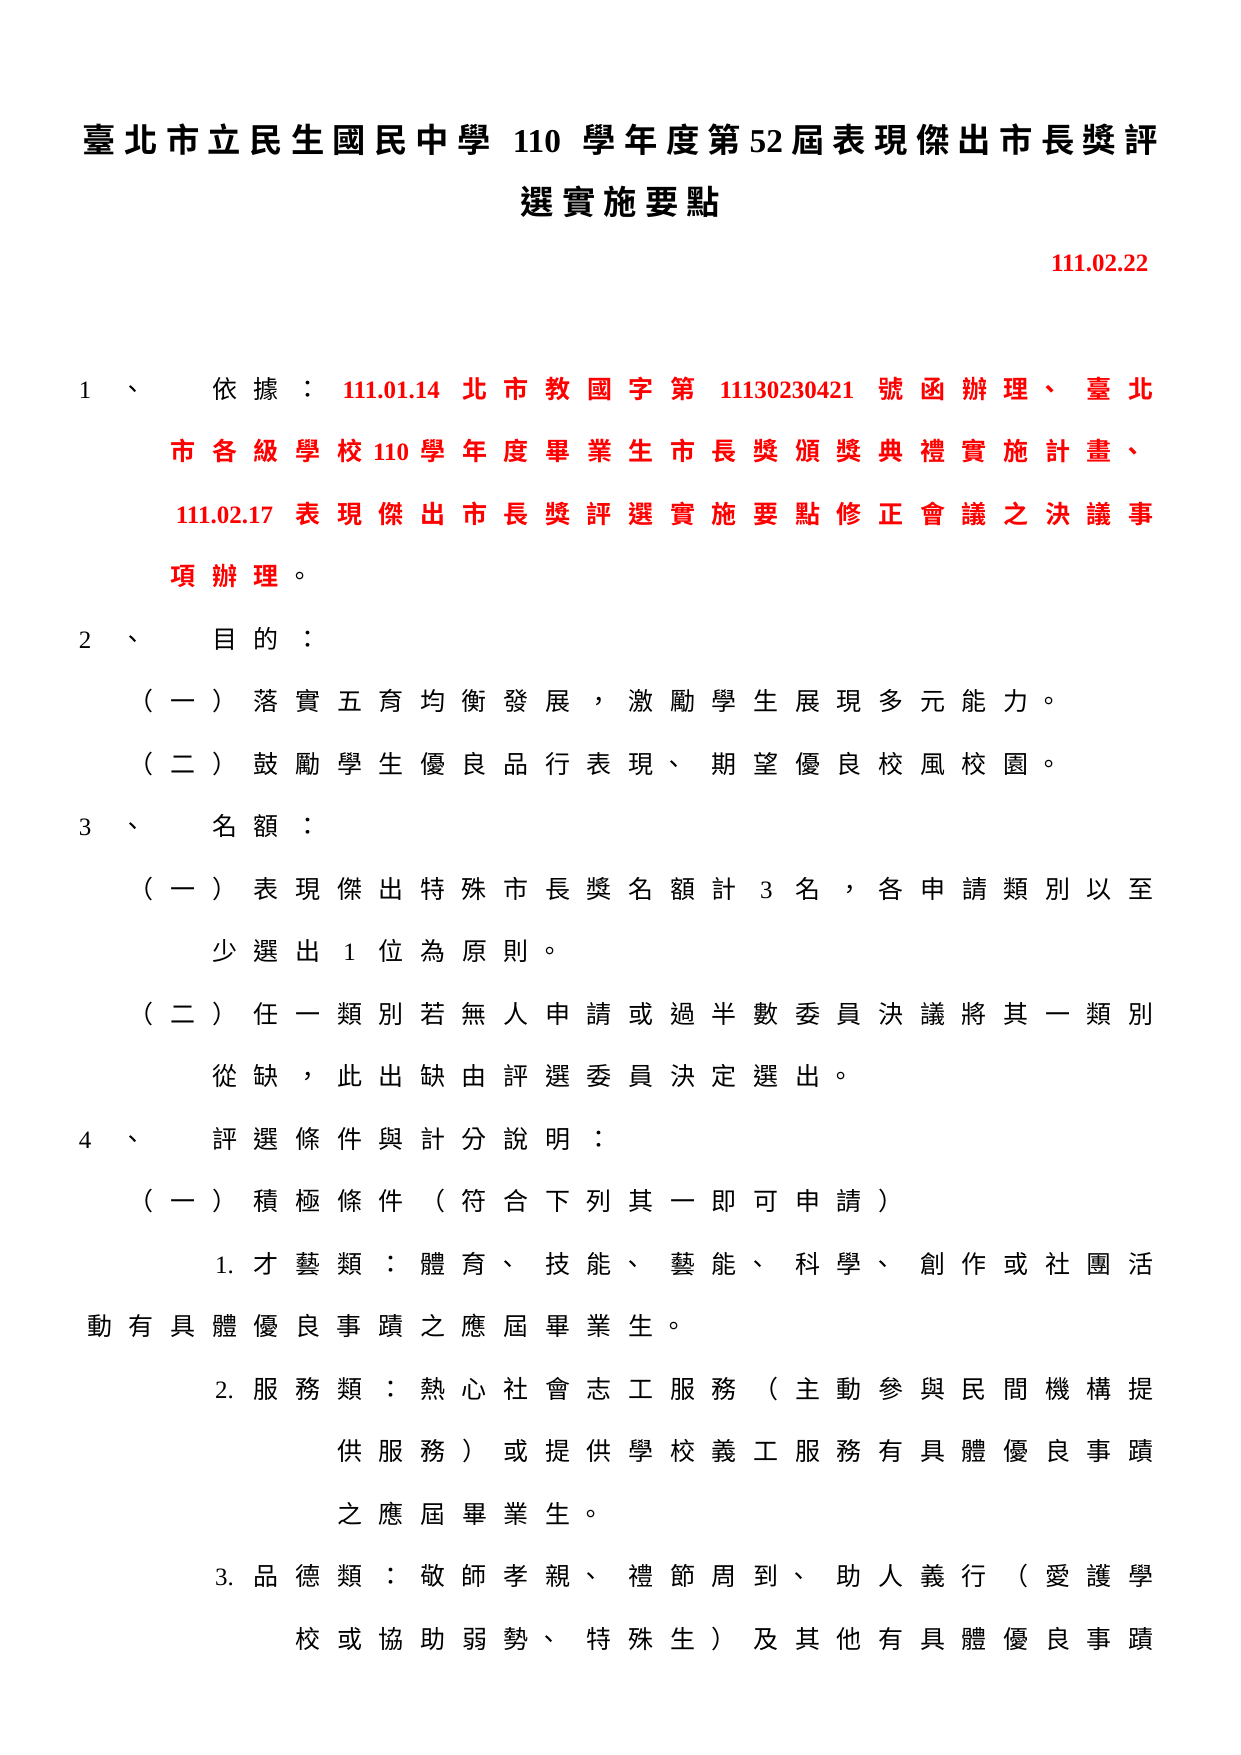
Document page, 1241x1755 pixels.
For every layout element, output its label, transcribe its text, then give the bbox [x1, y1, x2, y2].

text （一）積極條件（符合下列其一即可申請） [78, 1158, 1162, 1221]
list 目的： [78, 596, 1162, 658]
text （一）落實五育均衡發展，激勵學生展現多元能力。 [78, 658, 1162, 721]
text （一）表現傑出特殊市長獎名額計3名，各申請類別以至少選出1位為原則。 [113, 846, 1162, 971]
text 臺北市立民生國民中學110學年度第52屆表現傑出市長獎評選實施要點 [78, 96, 1162, 221]
text 111.02.22 [78, 221, 1162, 283]
text （二）任一類別若無人申請或過半數委員決議將其一類別從缺，此出缺由評選委員決定選出。 [113, 971, 1162, 1096]
list 名額： [78, 783, 1162, 846]
list 評選條件與計分說明： [78, 1096, 1162, 1158]
text （二）鼓勵學生優良品行表現、期望優良校風校園。 [78, 721, 1162, 783]
text 2.服務類：熱心社會志工服務（主動參與民間機構提供服務）或提供學校義工服務有具體優良事蹟之應屆畢業生。 [181, 1346, 1162, 1533]
list 依據：111.01.14北市教國字第11130230421號函辦理、臺北市各級學校110學年度畢業生市長獎頒獎典禮實施計畫、111.02.17表現傑出市長獎評選實施要點修正會議之決議事項辦理。 [78, 346, 1162, 596]
text 3.品德類：敬師孝親、禮節周到、助人義行（愛護學校或協助弱勢、特殊生）及其他有具體優良事蹟 [181, 1533, 1162, 1658]
text 1.才藝類：體育、技能、藝能、科學、創作或社團活動有具體優良事蹟之應屆畢業生。 [78, 1221, 1162, 1346]
